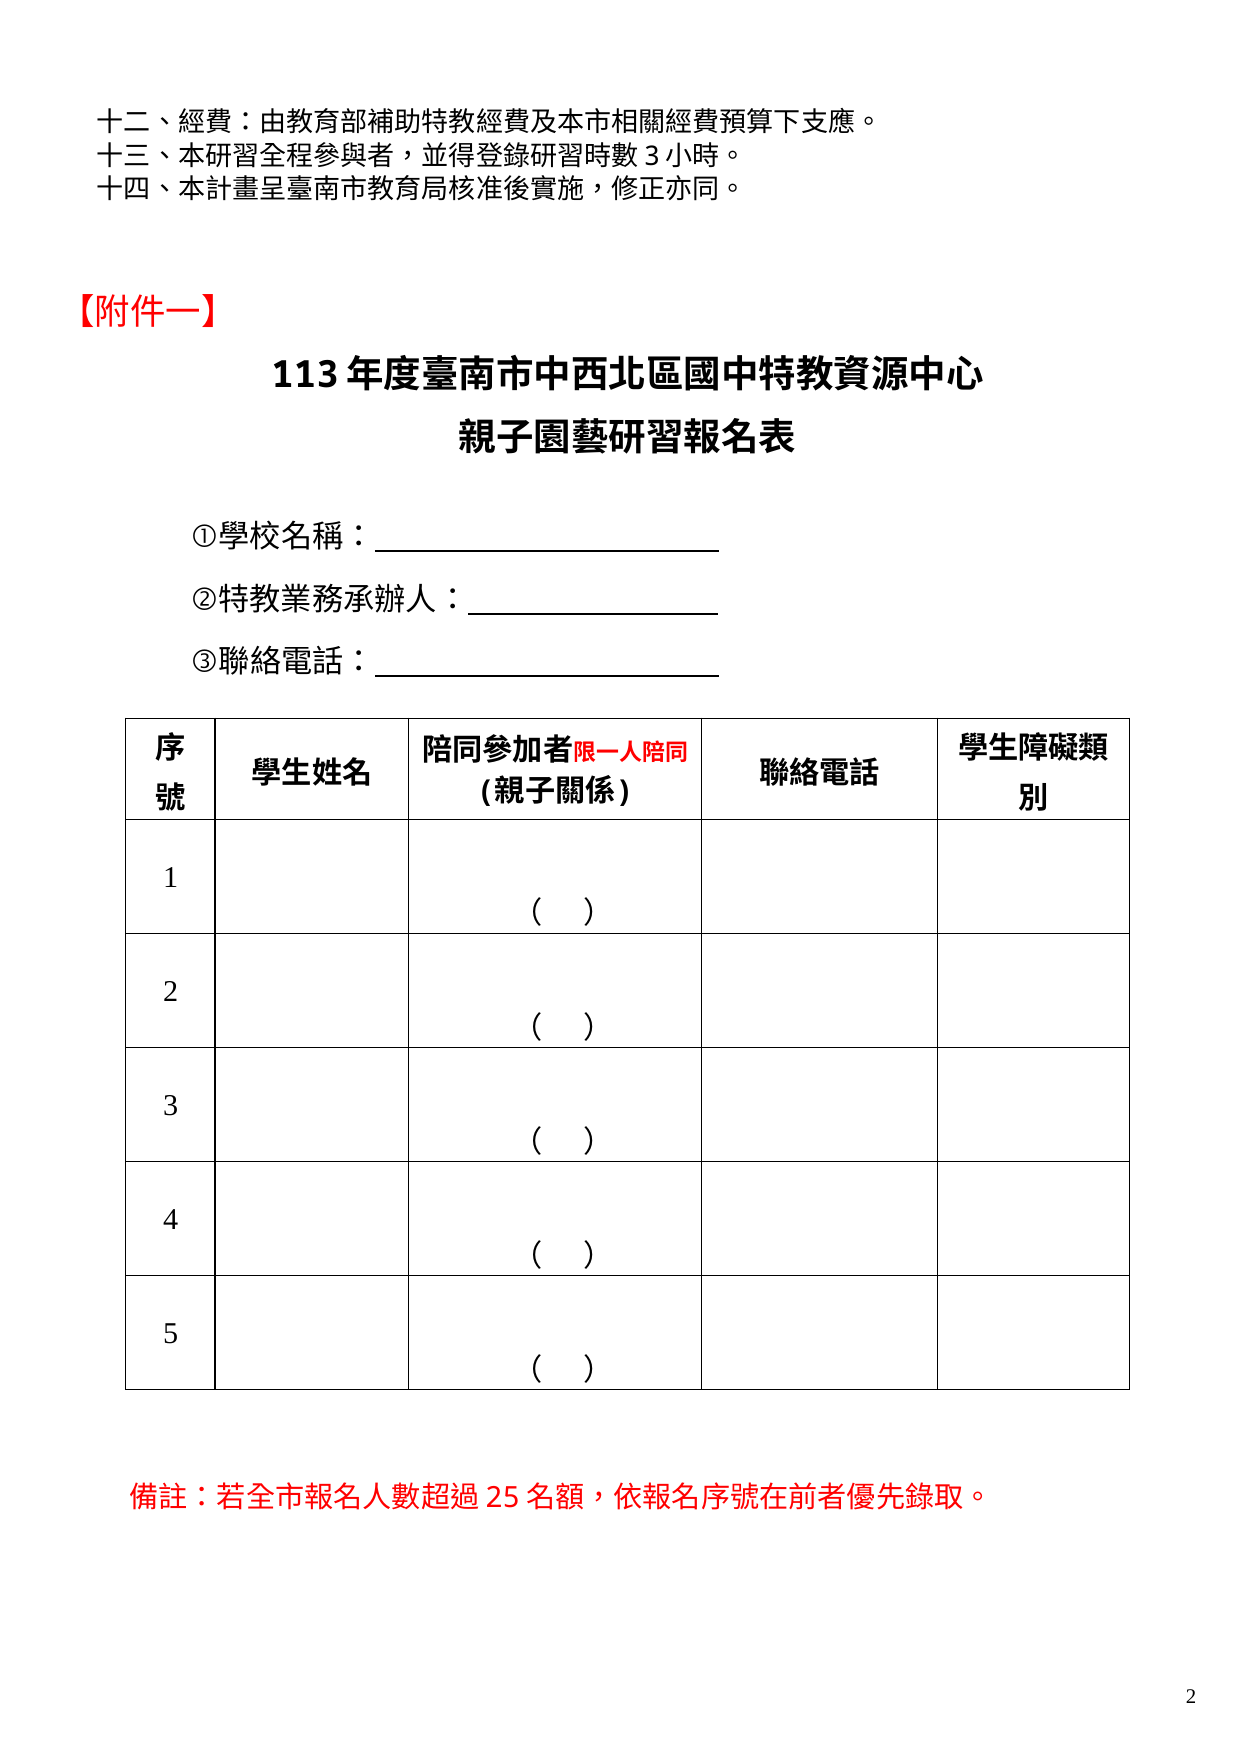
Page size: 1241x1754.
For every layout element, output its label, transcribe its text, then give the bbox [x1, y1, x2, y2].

table_cell [216, 1162, 408, 1275]
text 113年度臺南市中西北區國中特教資源中心 [59, 330, 1196, 392]
text 十四、本計畫呈臺南市教育局核准後實施，修正亦同。 [97, 172, 1164, 205]
table_cell [702, 1162, 937, 1275]
table_cell [938, 934, 1129, 1047]
text 聯絡電話： [59, 617, 1196, 680]
table_cell （ ） [409, 1162, 701, 1275]
table_cell （ ） [409, 820, 701, 933]
table_header 聯絡電話 [702, 719, 937, 818]
table_cell （ ） [409, 1276, 701, 1389]
table_cell （ ） [409, 934, 701, 1047]
table_cell [938, 1162, 1129, 1275]
table_header 序 號 [126, 719, 214, 818]
table_cell （ ） [409, 1048, 701, 1161]
text 十二、經費：由教育部補助特教經費及本市相關經費預算下支應。 [97, 105, 1164, 138]
table_header 學生障礙類別 [938, 719, 1129, 818]
table_cell 3 [126, 1048, 214, 1161]
table_cell 5 [126, 1276, 214, 1389]
text 特教業務承辦人： [59, 555, 1196, 617]
table_cell [702, 1276, 937, 1389]
table_cell [702, 934, 937, 1047]
text 十三、本研習全程參與者，並得登錄研習時數3小時。 [97, 138, 1164, 172]
table_cell [702, 1048, 937, 1161]
table_cell [938, 1276, 1129, 1389]
table_header 陪同參加者限一人陪同 (親子關係) [409, 719, 701, 818]
table_cell 1 [126, 820, 214, 933]
table_cell [938, 820, 1129, 933]
table_cell [216, 1276, 408, 1389]
text 學校名稱： [59, 492, 1196, 555]
table_header 學生姓名 [216, 719, 408, 818]
table_cell [216, 1048, 408, 1161]
table_cell [216, 820, 408, 933]
text 備註：若全市報名人數超過25名額，依報名序號在前者優先錄取。 [59, 1453, 1196, 1515]
table_cell [938, 1048, 1129, 1161]
text 親子園藝研習報名表 [59, 392, 1196, 455]
table_cell 2 [126, 934, 214, 1047]
text 【附件一】 [59, 267, 1196, 330]
table_cell 4 [126, 1162, 214, 1275]
table_cell [216, 934, 408, 1047]
table_cell [702, 820, 937, 933]
